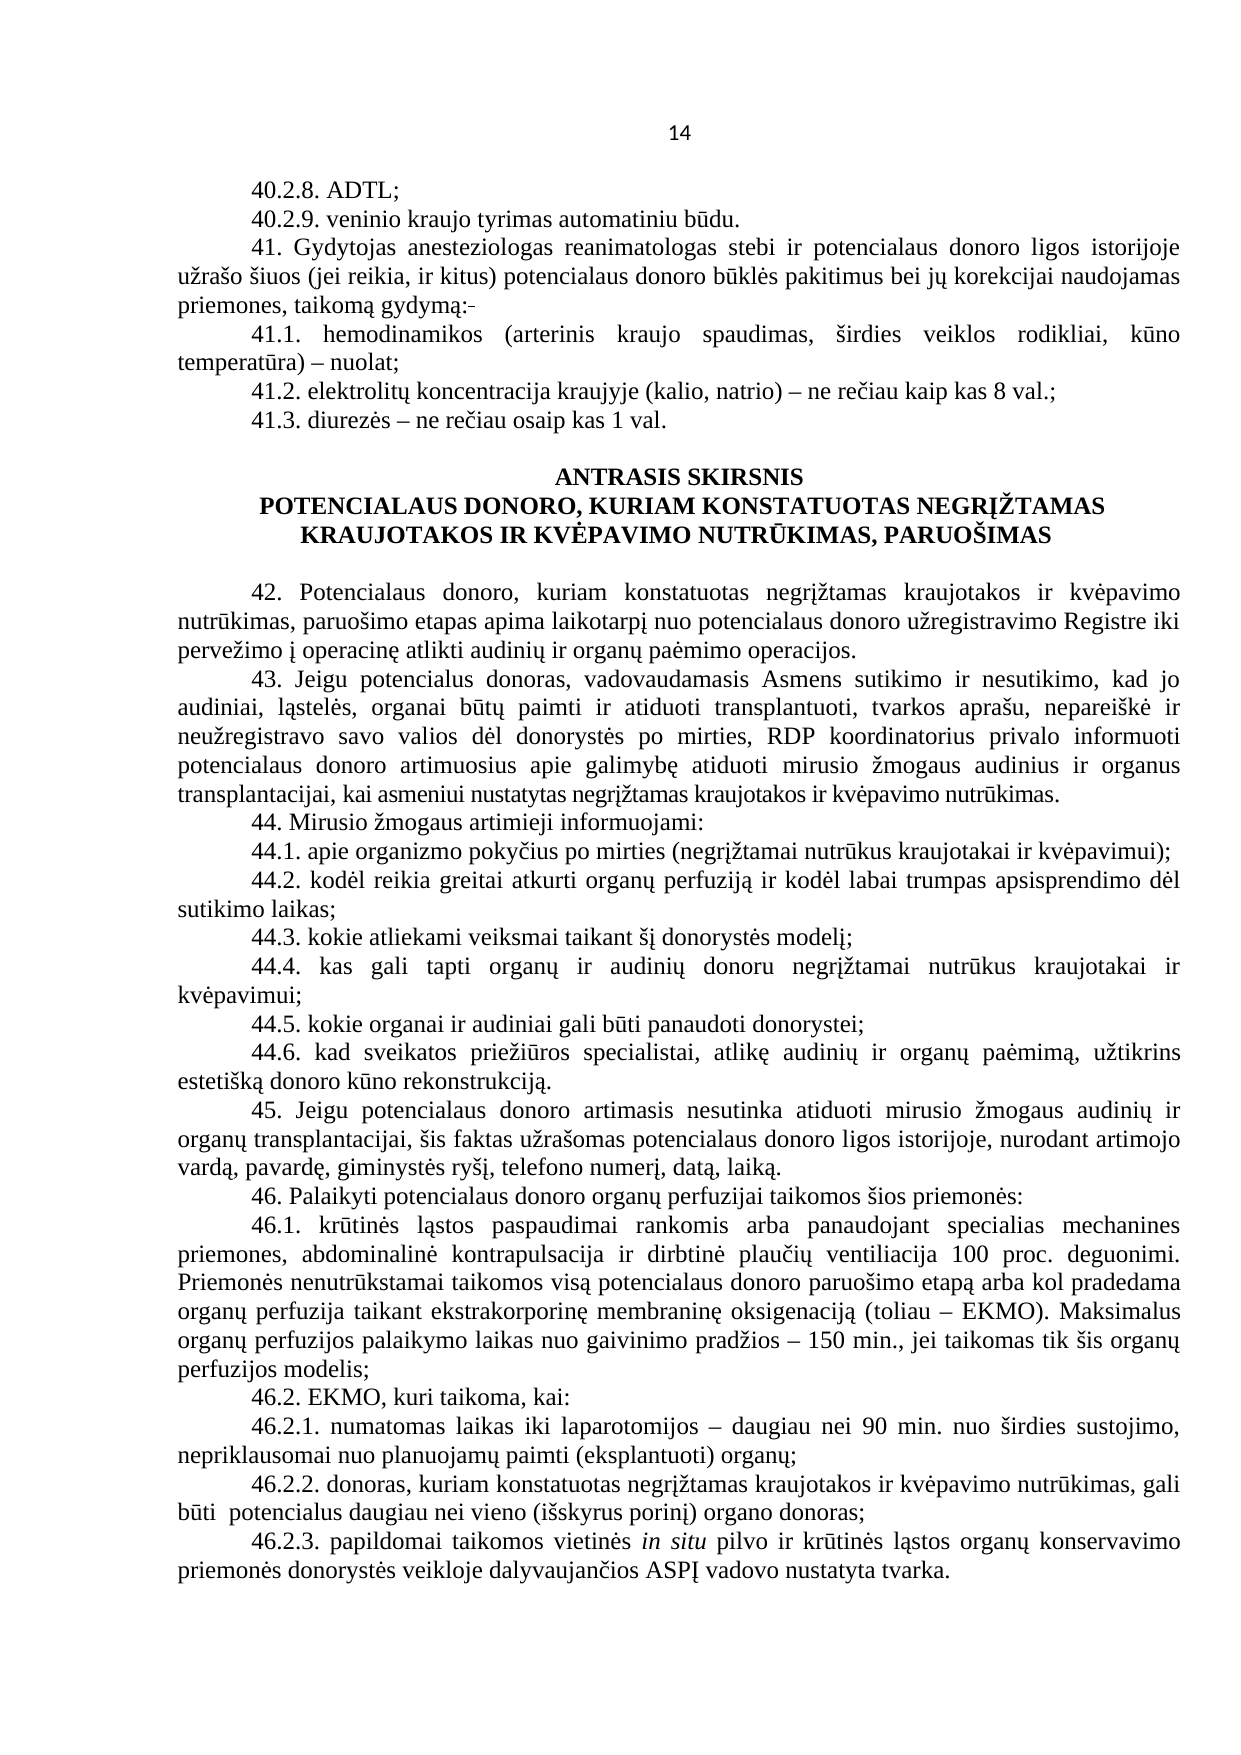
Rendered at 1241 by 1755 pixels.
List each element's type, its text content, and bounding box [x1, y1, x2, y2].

text 44. Mirusio žmogaus artimieji informuojami: [177, 807, 1181, 836]
text 41.3. diurezės – ne rečiau osaip kas 1 val. [177, 405, 1181, 434]
text 44.5. kokie organai ir audiniai gali būti panaudoti donorystei; [177, 1009, 1181, 1037]
text 44.4. kas gali tapti organų ir audinių donoru negrįžtamai nutrūkus kraujotakai ir kvėpavimui; [177, 951, 1181, 1009]
text 42. Potencialaus donoro, kuriam konstatuotas negrįžtamas kraujotakos ir kvėpavimo nutrūkimas, paruošimo etapas apima laikotarpį nuo potencialaus donoro užregistravimo Registre iki pervežimo į operacinę atlikti audinių ir organų paėmimo operacijos. [177, 577, 1181, 664]
text ANTRASIS SKIRSNIS [177, 462, 1181, 491]
text 44.6. kad sveikatos priežiūros specialistai, atlikę audinių ir organų paėmimą, užtikrins estetišką donoro kūno rekonstrukciją. [177, 1037, 1181, 1095]
text 46.2.3. papildomai taikomos vietinės in situ pilvo ir krūtinės ląstos organų konservavimo priemonės donorystės veikloje dalyvaujančios ASPĮ vadovo nustatyta tvarka. [177, 1526, 1181, 1584]
text 44.3. kokie atliekami veiksmai taikant šį donorystės modelį; [177, 922, 1181, 951]
text 41.1. hemodinamikos (arterinis kraujo spaudimas, širdies veiklos rodikliai, kūno temperatūra) – nuolat; [177, 319, 1181, 376]
text 44.2. kodėl reikia greitai atkurti organų perfuziją ir kodėl labai trumpas apsisprendimo dėl sutikimo laikas; [177, 865, 1181, 922]
text 40.2.9. veninio kraujo tyrimas automatiniu būdu. [177, 204, 1181, 232]
text 40.2.8. ADTL; [177, 175, 1181, 204]
text 41.2. elektrolitų koncentracija kraujyje (kalio, natrio) – ne rečiau kaip kas 8 val.; [177, 376, 1181, 405]
text 46.2.1. numatomas laikas iki laparotomijos – daugiau nei 90 min. nuo širdies sustojimo, nepriklausomai nuo planuojamų paimti (eksplantuoti) organų; [177, 1411, 1181, 1469]
text POTENCIALAUS DONORO, KURIAM KONSTATUOTAS NEGRĮŽTAMAS KRAUJOTAKOS IR KVĖPAVIMO NUTRŪKIMAS, PARUOŠIMAS [177, 491, 1181, 549]
text 46.2. EKMO, kuri taikoma, kai: [177, 1382, 1181, 1411]
text 43. Jeigu potencialus donoras, vadovaudamasis Asmens sutikimo ir nesutikimo, kad jo audiniai, ląstelės, organai būtų paimti ir atiduoti transplantuoti, tvarkos aprašu, nepareiškė ir neužregistravo savo valios dėl donorystės po mirties, RDP koordinatorius privalo informuoti potencialaus donoro artimuosius apie galimybę atiduoti mirusio žmogaus audinius ir organus transplantacijai, kai asmeniui nustatytas negrįžtamas kraujotakos ir kvėpavimo nutrūkimas. [177, 664, 1181, 807]
text 45. Jeigu potencialaus donoro artimasis nesutinka atiduoti mirusio žmogaus audinių ir organų transplantacijai, šis faktas užrašomas potencialaus donoro ligos istorijoje, nurodant artimojo vardą, pavardę, giminystės ryšį, telefono numerį, datą, laiką. [177, 1095, 1181, 1181]
text 46.2.2. donoras, kuriam konstatuotas negrįžtamas kraujotakos ir kvėpavimo nutrūkimas, gali būti potencialus daugiau nei vieno (išskyrus porinį) organo donoras; [177, 1469, 1181, 1526]
text 41. Gydytojas anesteziologas reanimatologas stebi ir potencialaus donoro ligos istorijoje užrašo šiuos (jei reikia, ir kitus) potencialaus donoro būklės pakitimus bei jų korekcijai naudojamas priemones, taikomą gydymą: [177, 232, 1181, 319]
text 44.1. apie organizmo pokyčius po mirties (negrįžtamai nutrūkus kraujotakai ir kvėpavimui); [177, 836, 1181, 865]
text 46. Palaikyti potencialaus donoro organų perfuzijai taikomos šios priemonės: [177, 1181, 1181, 1210]
text 46.1. krūtinės ląstos paspaudimai rankomis arba panaudojant specialias mechanines priemones, abdominalinė kontrapulsacija ir dirbtinė plaučių ventiliacija 100 proc. deguonimi. Priemonės nenutrūkstamai taikomos visą potencialaus donoro paruošimo etapą arba kol pradedama organų perfuzija taikant ekstrakorporinę membraninę oksigenaciją (toliau – EKMO). Maksimalus organų perfuzijos palaikymo laikas nuo gaivinimo pradžios – 150 min., jei taikomas tik šis organų perfuzijos modelis; [177, 1210, 1181, 1382]
